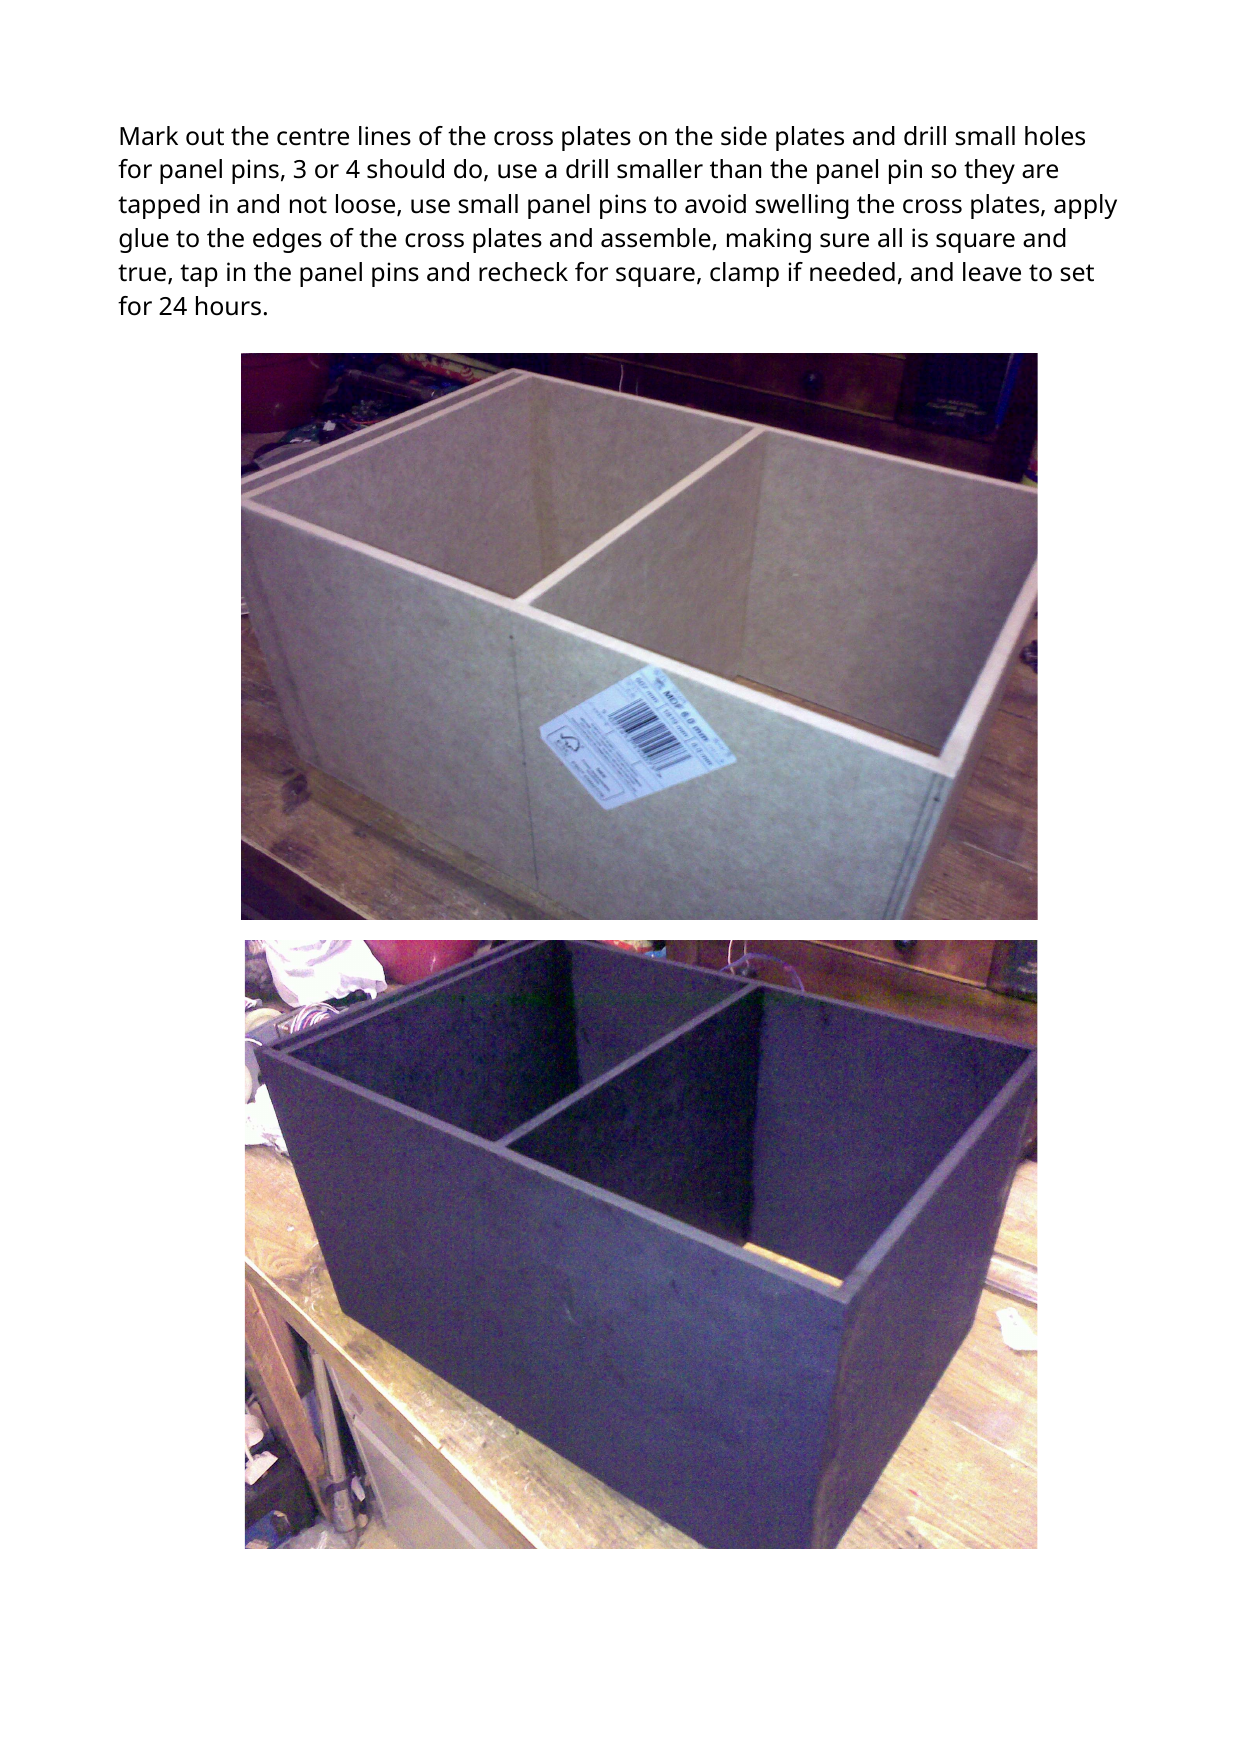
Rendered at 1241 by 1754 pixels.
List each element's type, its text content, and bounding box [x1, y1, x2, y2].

text Mark out the centre lines of the cross plates on the side plates and drill small holes for panel pins, 3 or 4 should do, use a drill smaller than the panel pin so they are tapped in and not loose, use small panel pins to avoid swelling the cross plates, apply glue to the edges of the cross plates and assemble, making sure all is square and true, tap in the panel pins and recheck for square, clamp if needed, and leave to set for 24 hours. [118, 118, 1122, 322]
picture [241, 353, 1038, 920]
picture [244, 940, 1038, 1549]
